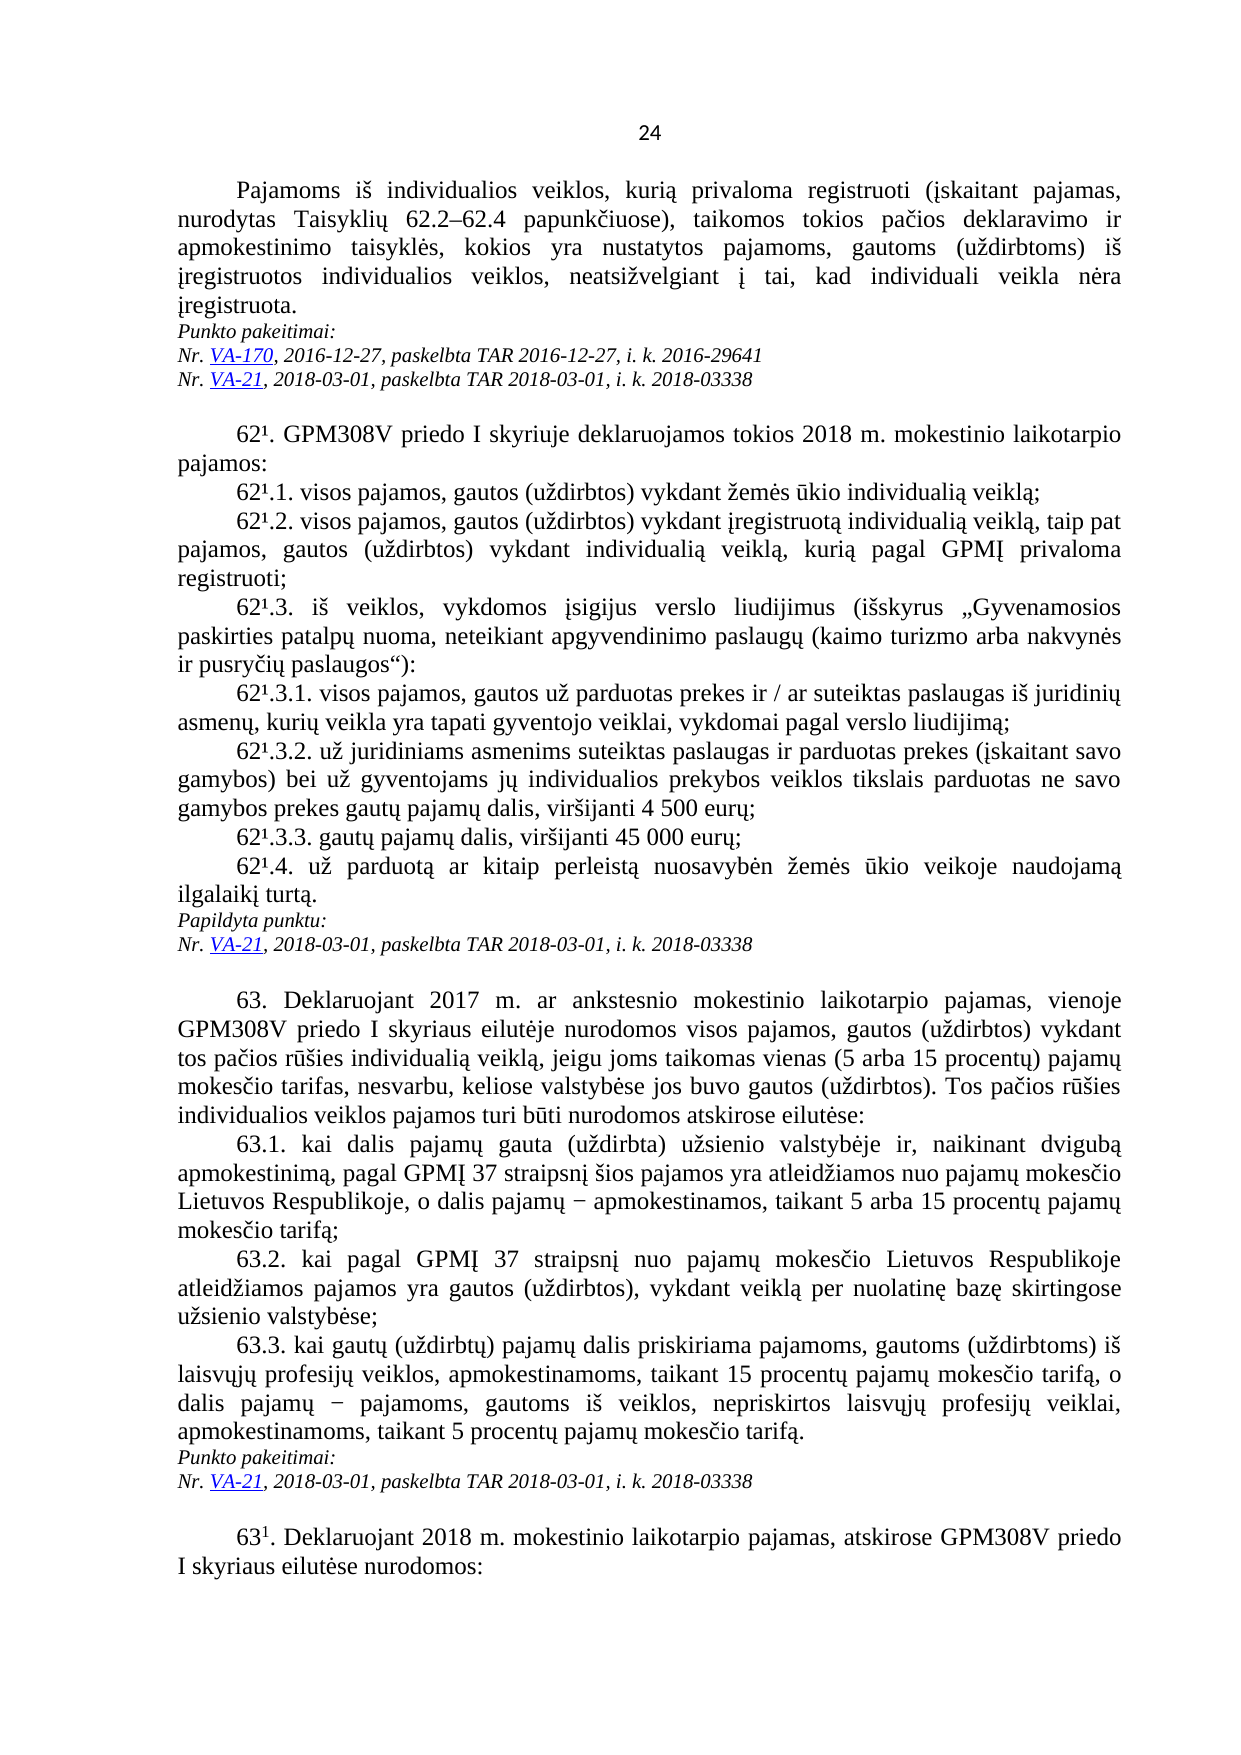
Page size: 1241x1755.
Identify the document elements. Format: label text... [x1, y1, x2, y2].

text 63.3. kai gautų (uždirbtų) pajamų dalis priskiriama pajamoms, gautoms (uždirbtoms) iš laisvųjų profesijų veiklos, apmokestinamoms, taikant 15 procentų pajamų mokesčio tarifą, o dalis pajamų − pajamoms, gautoms iš veiklos, nepriskirtos laisvųjų profesijų veiklai, apmokestinamoms, taikant 5 procentų pajamų mokesčio tarifą. [177, 1330, 1122, 1445]
text 62¹.2. visos pajamos, gautos (uždirbtos) vykdant įregistruotą individualią veiklą, taip pat pajamos, gautos (uždirbtos) vykdant individualią veiklą, kurią pagal GPMĮ privaloma registruoti; [177, 506, 1122, 592]
text Papildyta punktu: [177, 908, 1122, 932]
text 63. Deklaruojant 2017 m. ar ankstesnio mokestinio laikotarpio pajamas, vienoje GPM308V priedo I skyriaus eilutėje nurodomos visos pajamos, gautos (uždirbtos) vykdant tos pačios rūšies individualią veiklą, jeigu joms taikomas vienas (5 arba 15 procentų) pajamų mokesčio tarifas, nesvarbu, keliose valstybėse jos buvo gautos (uždirbtos). Tos pačios rūšies individualios veiklos pajamos turi būti nurodomos atskirose eilutėse: [177, 985, 1122, 1129]
text 62¹. GPM308V priedo I skyriuje deklaruojamos tokios 2018 m. mokestinio laikotarpio pajamos: [177, 419, 1122, 477]
text Nr. VA-21, 2018-03-01, paskelbta TAR 2018-03-01, i. k. 2018-03338 [177, 1469, 1122, 1493]
text 62¹.3. iš veiklos, vykdomos įsigijus verslo liudijimus (išskyrus „Gyvenamosios paskirties patalpų nuoma, neteikiant apgyvendinimo paslaugų (kaimo turizmo arba nakvynės ir pusryčių paslaugos“): [177, 592, 1122, 678]
text 62¹.3.3. gautų pajamų dalis, viršijanti 45 000 eurų; [177, 822, 1122, 851]
text 631. Deklaruojant 2018 m. mokestinio laikotarpio pajamas, atskirose GPM308V priedo I skyriaus eilutėse nurodomos: [177, 1522, 1122, 1579]
text Nr. VA-21, 2018-03-01, paskelbta TAR 2018-03-01, i. k. 2018-03338 [177, 932, 1122, 956]
text 62¹.4. už parduotą ar kitaip perleistą nuosavybėn žemės ūkio veikoje naudojamą ilgalaikį turtą. [177, 851, 1122, 908]
text 62¹.1. visos pajamos, gautos (uždirbtos) vykdant žemės ūkio individualią veiklą; [177, 477, 1122, 506]
text Punkto pakeitimai: [177, 1445, 1122, 1469]
text 62¹.3.2. už juridiniams asmenims suteiktas paslaugas ir parduotas prekes (įskaitant savo gamybos) bei už gyventojams jų individualios prekybos veiklos tikslais parduotas ne savo gamybos prekes gautų pajamų dalis, viršijanti 4 500 eurų; [177, 736, 1122, 822]
text 63.2. kai pagal GPMĮ 37 straipsnį nuo pajamų mokesčio Lietuvos Respublikoje atleidžiamos pajamos yra gautos (uždirbtos), vykdant veiklą per nuolatinę bazę skirtingose užsienio valstybėse; [177, 1244, 1122, 1330]
text Pajamoms iš individualios veiklos, kurią privaloma registruoti (įskaitant pajamas, nurodytas Taisyklių 62.2–62.4 papunkčiuose), taikomos tokios pačios deklaravimo ir apmokestinimo taisyklės, kokios yra nustatytos pajamoms, gautoms (uždirbtoms) iš įregistruotos individualios veiklos, neatsižvelgiant į tai, kad individuali veikla nėra įregistruota. [177, 175, 1122, 319]
text Nr. VA-170, 2016-12-27, paskelbta TAR 2016-12-27, i. k. 2016-29641 [177, 343, 1122, 367]
text Punkto pakeitimai: [177, 319, 1122, 343]
text Nr. VA-21, 2018-03-01, paskelbta TAR 2018-03-01, i. k. 2018-03338 [177, 367, 1122, 391]
text 62¹.3.1. visos pajamos, gautos už parduotas prekes ir / ar suteiktas paslaugas iš juridinių asmenų, kurių veikla yra tapati gyventojo veiklai, vykdomai pagal verslo liudijimą; [177, 678, 1122, 736]
text 63.1. kai dalis pajamų gauta (uždirbta) užsienio valstybėje ir, naikinant dvigubą apmokestinimą, pagal GPMĮ 37 straipsnį šios pajamos yra atleidžiamos nuo pajamų mokesčio Lietuvos Respublikoje, o dalis pajamų − apmokestinamos, taikant 5 arba 15 procentų pajamų mokesčio tarifą; [177, 1129, 1122, 1244]
